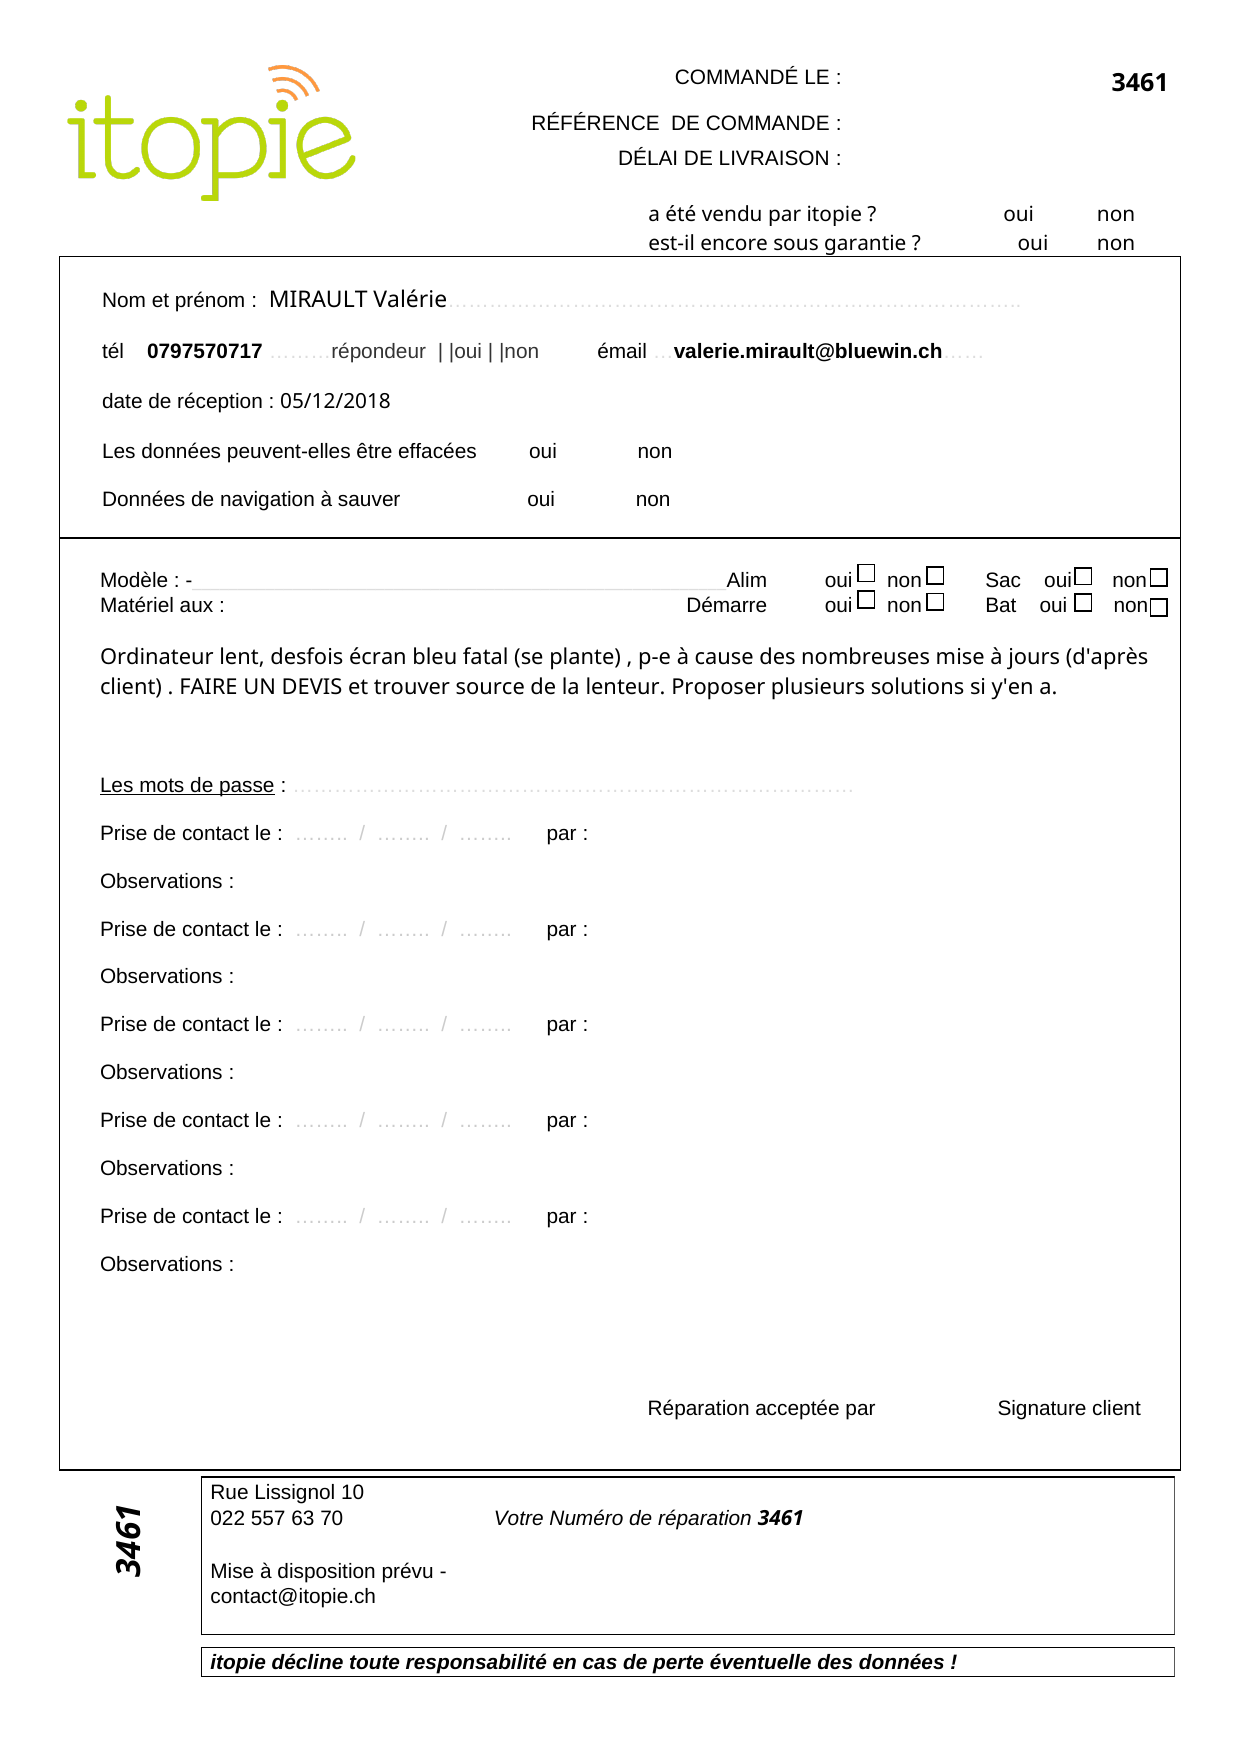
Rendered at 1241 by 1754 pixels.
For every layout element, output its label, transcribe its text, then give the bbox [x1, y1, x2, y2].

table_cell RÉFÉRENCE DE COMMANDE : [490, 105, 847, 140]
text Prise de contact le : …….. / …….. / …….. par : [60, 1201, 1180, 1228]
text a été vendu par itopie ? oui non [59, 199, 1181, 228]
text Modèle : - Alim oui non Sac oui non [948, 562, 1180, 590]
text Prise de contact le : …….. / …….. / …….. par : [60, 1105, 1180, 1132]
picture [67, 65, 356, 201]
text Les mots de passe : ……………………………………………………………………… [60, 769, 1180, 797]
table_header 3461 [847, 59, 1180, 104]
text Données de navigation à sauver oui non [60, 484, 1180, 511]
table_header Rue Lissignol 10 022 557 63 70 Votre Numéro de réparation 3461 Mise à disposition prévu - contact@itopie.ch [195, 1471, 1180, 1641]
text Matériel aux : Démarre oui non Bat oui non [60, 590, 1180, 617]
text Observations : [60, 961, 1180, 988]
table_cell [847, 140, 1180, 175]
table_cell [847, 105, 1180, 140]
text Modèle : - Alim oui non Sac oui non [60, 562, 856, 590]
text Les données peuvent-elles être effacées oui non [60, 436, 1180, 463]
text tél 0797570717 ………répondeur | |oui | |non émail …valerie.mirault@bluewin.ch…… [60, 335, 1180, 362]
text Réparation acceptée par Signature client [60, 1392, 1180, 1419]
table_cell itopie décline toute responsabilité en cas de perte éventuelle des données ! [195, 1641, 1180, 1683]
text date de réception : 05/12/2018 [60, 383, 1180, 415]
text Observations : [60, 1249, 1180, 1276]
table_header COMMANDÉ LE : [490, 59, 847, 104]
text Prise de contact le : …….. / …….. / …….. par : [60, 817, 1180, 844]
text est-il encore sous garantie ? oui non [59, 228, 1181, 256]
text Modèle : - Alim oui non Sac oui non [879, 562, 925, 590]
text Ordinateur lent, desfois écran bleu fatal (se plante) , p-e à cause des nombreuses mise à jours (d'après client) . FAIRE UN DEVIS et trouver source de la lenteur. Proposer plusieurs solutions si y'en a. [60, 638, 1180, 701]
table_header 3461 [59, 1471, 195, 1683]
text Prise de contact le : …….. / …….. / …….. par : [60, 1009, 1180, 1036]
text Observations : [60, 1057, 1180, 1084]
text Observations : [60, 865, 1180, 892]
text Observations : [60, 1153, 1180, 1180]
table_cell DÉLAI DE LIVRAISON : [490, 140, 847, 175]
text Prise de contact le : …….. / …….. / …….. par : [60, 913, 1180, 940]
text Nom et prénom : MIRAULT Valérie……………………………………………………………………….. [60, 280, 1180, 314]
